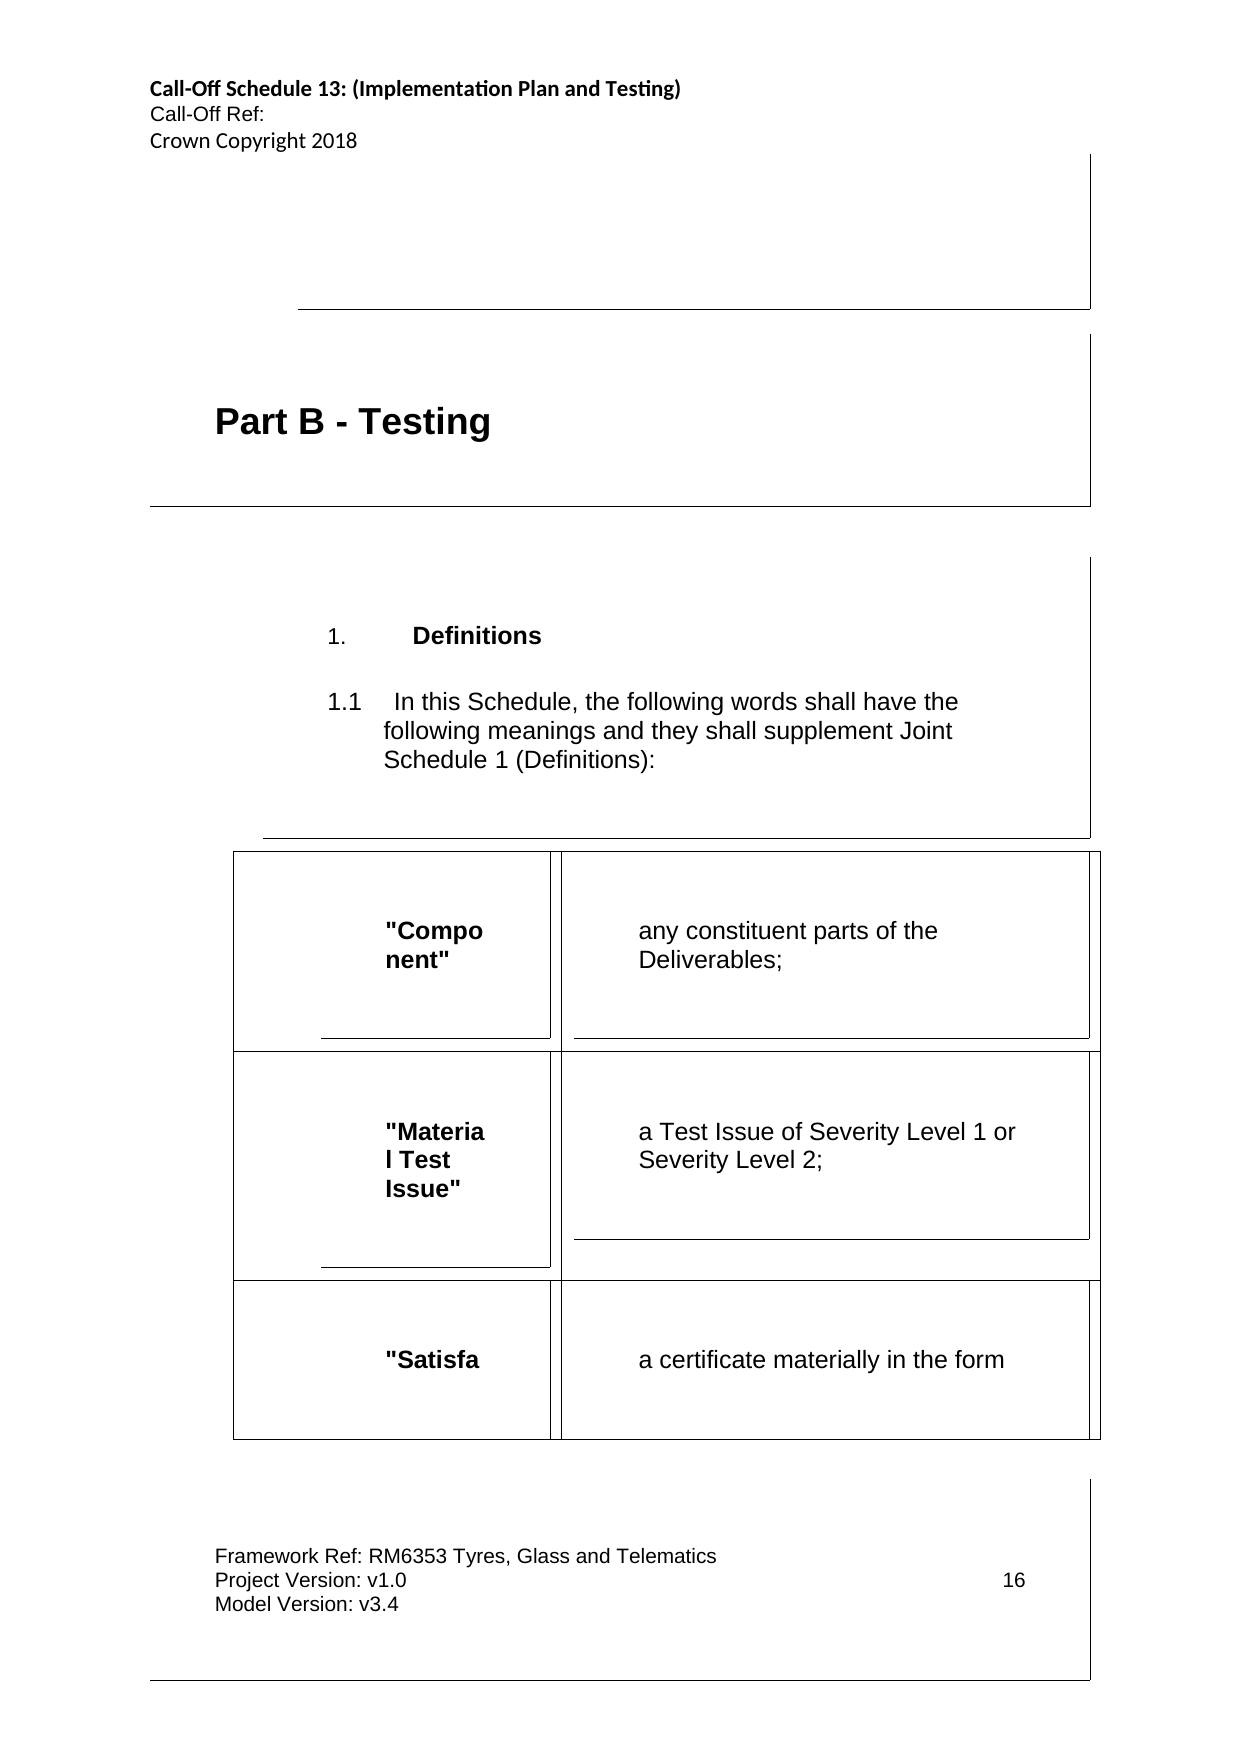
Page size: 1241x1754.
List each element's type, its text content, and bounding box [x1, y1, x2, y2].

table_cell "Material Test Issue" [234, 1052, 561, 1280]
list In this Schedule, the following words shall have the following meanings and they shall supplement Joint Schedule 1 (Definitions): [262, 623, 1090, 838]
list Definitions [262, 557, 1090, 623]
table_cell "Satisfa [234, 1281, 550, 1439]
table_header any constituent parts of the Deliverables; [562, 852, 1100, 1051]
table_cell a certificate materially in the form [562, 1281, 1089, 1439]
table_header "Component" [234, 852, 561, 1051]
table_cell [551, 1281, 561, 1439]
text Part B - Testing [150, 334, 1090, 506]
table_cell a Test Issue of Severity Level 1 or Severity Level 2; [562, 1052, 1100, 1280]
